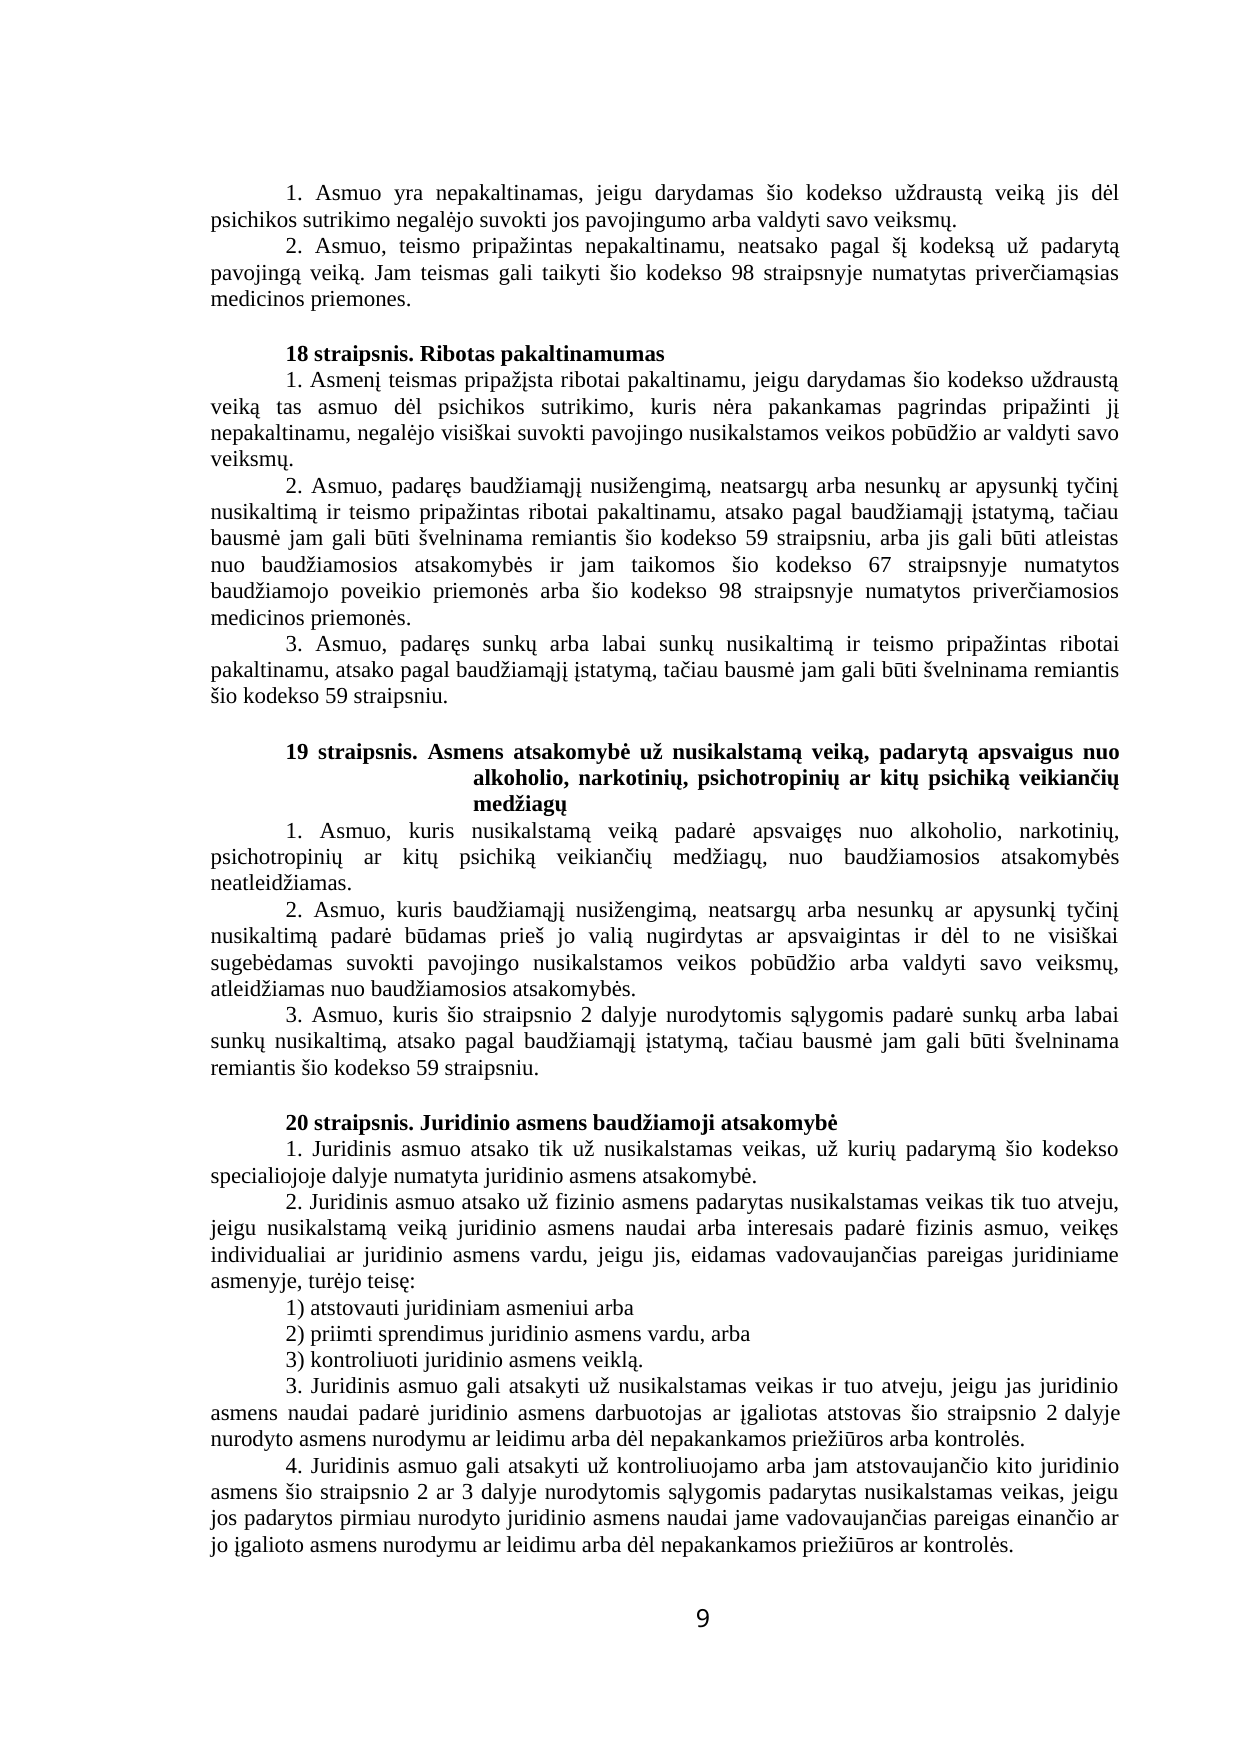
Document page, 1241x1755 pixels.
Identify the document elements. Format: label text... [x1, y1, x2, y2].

text 1. Juridinis asmuo atsako tik už nusikalstamas veikas, už kurių padarymą šio kodekso specialiojoje dalyje numatyta juridinio asmens atsakomybė. [210, 1135, 1120, 1188]
text 2. Asmuo, kuris baudžiamąjį nusižengimą, neatsargų arba nesunkų ar apysunkį tyčinį nusikaltimą padarė būdamas prieš jo valią nugirdytas ar apsvaigintas ir dėl to ne visiškai sugebėdamas suvokti pavojingo nusikalstamos veikos pobūdžio arba valdyti savo veiksmų, atleidžiamas nuo baudžiamosios atsakomybės. [210, 896, 1120, 1001]
text 4. Juridinis asmuo gali atsakyti už kontroliuojamo arba jam atstovaujančio kito juridinio asmens šio straipsnio 2 ar 3 dalyje nurodytomis sąlygomis padarytas nusikalstamas veikas, jeigu jos padarytos pirmiau nurodyto juridinio asmens naudai jame vadovaujančias pareigas einančio ar jo įgalioto asmens nurodymu ar leidimu arba dėl nepakankamos priežiūros ar kontrolės. [210, 1452, 1120, 1557]
text 1. Asmenį teismas pripažįsta ribotai pakaltinamu, jeigu darydamas šio kodekso uždraustą veiką tas asmuo dėl psichikos sutrikimo, kuris nėra pakankamas pagrindas pripažinti jį nepakaltinamu, negalėjo visiškai suvokti pavojingo nusikalstamos veikos pobūdžio ar valdyti savo veiksmų. [210, 366, 1120, 472]
text 3. Asmuo, padaręs sunkų arba labai sunkų nusikaltimą ir teismo pripažintas ribotai pakaltinamu, atsako pagal baudžiamąjį įstatymą, tačiau bausmė jam gali būti švelninama remiantis šio kodekso 59 straipsniu. [210, 630, 1120, 709]
text 2. Asmuo, teismo pripažintas nepakaltinamu, neatsako pagal šį kodeksą už padarytą pavojingą veiką. Jam teismas gali taikyti šio kodekso 98 straipsnyje numatytas priverčiamąsias medicinos priemones. [210, 232, 1120, 311]
text 1. Asmuo, kuris nusikalstamą veiką padarė apsvaigęs nuo alkoholio, narkotinių, psichotropinių ar kitų psichiką veikiančių medžiagų, nuo baudžiamosios atsakomybės neatleidžiamas. [210, 817, 1120, 896]
text 1) atstovauti juridiniam asmeniui arba [210, 1293, 1120, 1320]
text 2. Asmuo, padaręs baudžiamąjį nusižengimą, neatsargų arba nesunkų ar apysunkį tyčinį nusikaltimą ir teismo pripažintas ribotai pakaltinamu, atsako pagal baudžiamąjį įstatymą, tačiau bausmė jam gali būti švelninama remiantis šio kodekso 59 straipsniu, arba jis gali būti atleistas nuo baudžiamosios atsakomybės ir jam taikomos šio kodekso 67 straipsnyje numatytos baudžiamojo poveikio priemonės arba šio kodekso 98 straipsnyje numatytos priverčiamosios medicinos priemonės. [210, 472, 1120, 630]
text 1. Asmuo yra nepakaltinamas, jeigu darydamas šio kodekso uždraustą veiką jis dėl psichikos sutrikimo negalėjo suvokti jos pavojingumo arba valdyti savo veiksmų. [210, 179, 1120, 232]
text 20 straipsnis. Juridinio asmens baudžiamoji atsakomybė [210, 1109, 1120, 1135]
text 18 straipsnis. Ribotas pakaltinamumas [210, 340, 1120, 366]
text 3) kontroliuoti juridinio asmens veiklą. [210, 1346, 1120, 1373]
text 19 straipsnis. Asmens atsakomybė už nusikalstamą veiką, padarytą apsvaigus nuo alkoholio, narkotinių, psichotropinių ar kitų psichiką veikiančių medžiagų [285, 738, 1120, 817]
text 2) priimti sprendimus juridinio asmens vardu, arba [210, 1320, 1120, 1346]
text 2. Juridinis asmuo atsako už fizinio asmens padarytas nusikalstamas veikas tik tuo atveju, jeigu nusikalstamą veiką juridinio asmens naudai arba interesais padarė fizinis asmuo, veikęs individualiai ar juridinio asmens vardu, jeigu jis, eidamas vadovaujančias pareigas juridiniame asmenyje, turėjo teisę: [210, 1188, 1120, 1293]
text 3. Asmuo, kuris šio straipsnio 2 dalyje nurodytomis sąlygomis padarė sunkų arba labai sunkų nusikaltimą, atsako pagal baudžiamąjį įstatymą, tačiau bausmė jam gali būti švelninama remiantis šio kodekso 59 straipsniu. [210, 1001, 1120, 1080]
text 3. Juridinis asmuo gali atsakyti už nusikalstamas veikas ir tuo atveju, jeigu jas juridinio asmens naudai padarė juridinio asmens darbuotojas ar įgaliotas atstovas šio straipsnio 2 dalyje nurodyto asmens nurodymu ar leidimu arba dėl nepakankamos priežiūros arba kontrolės. [210, 1373, 1120, 1452]
